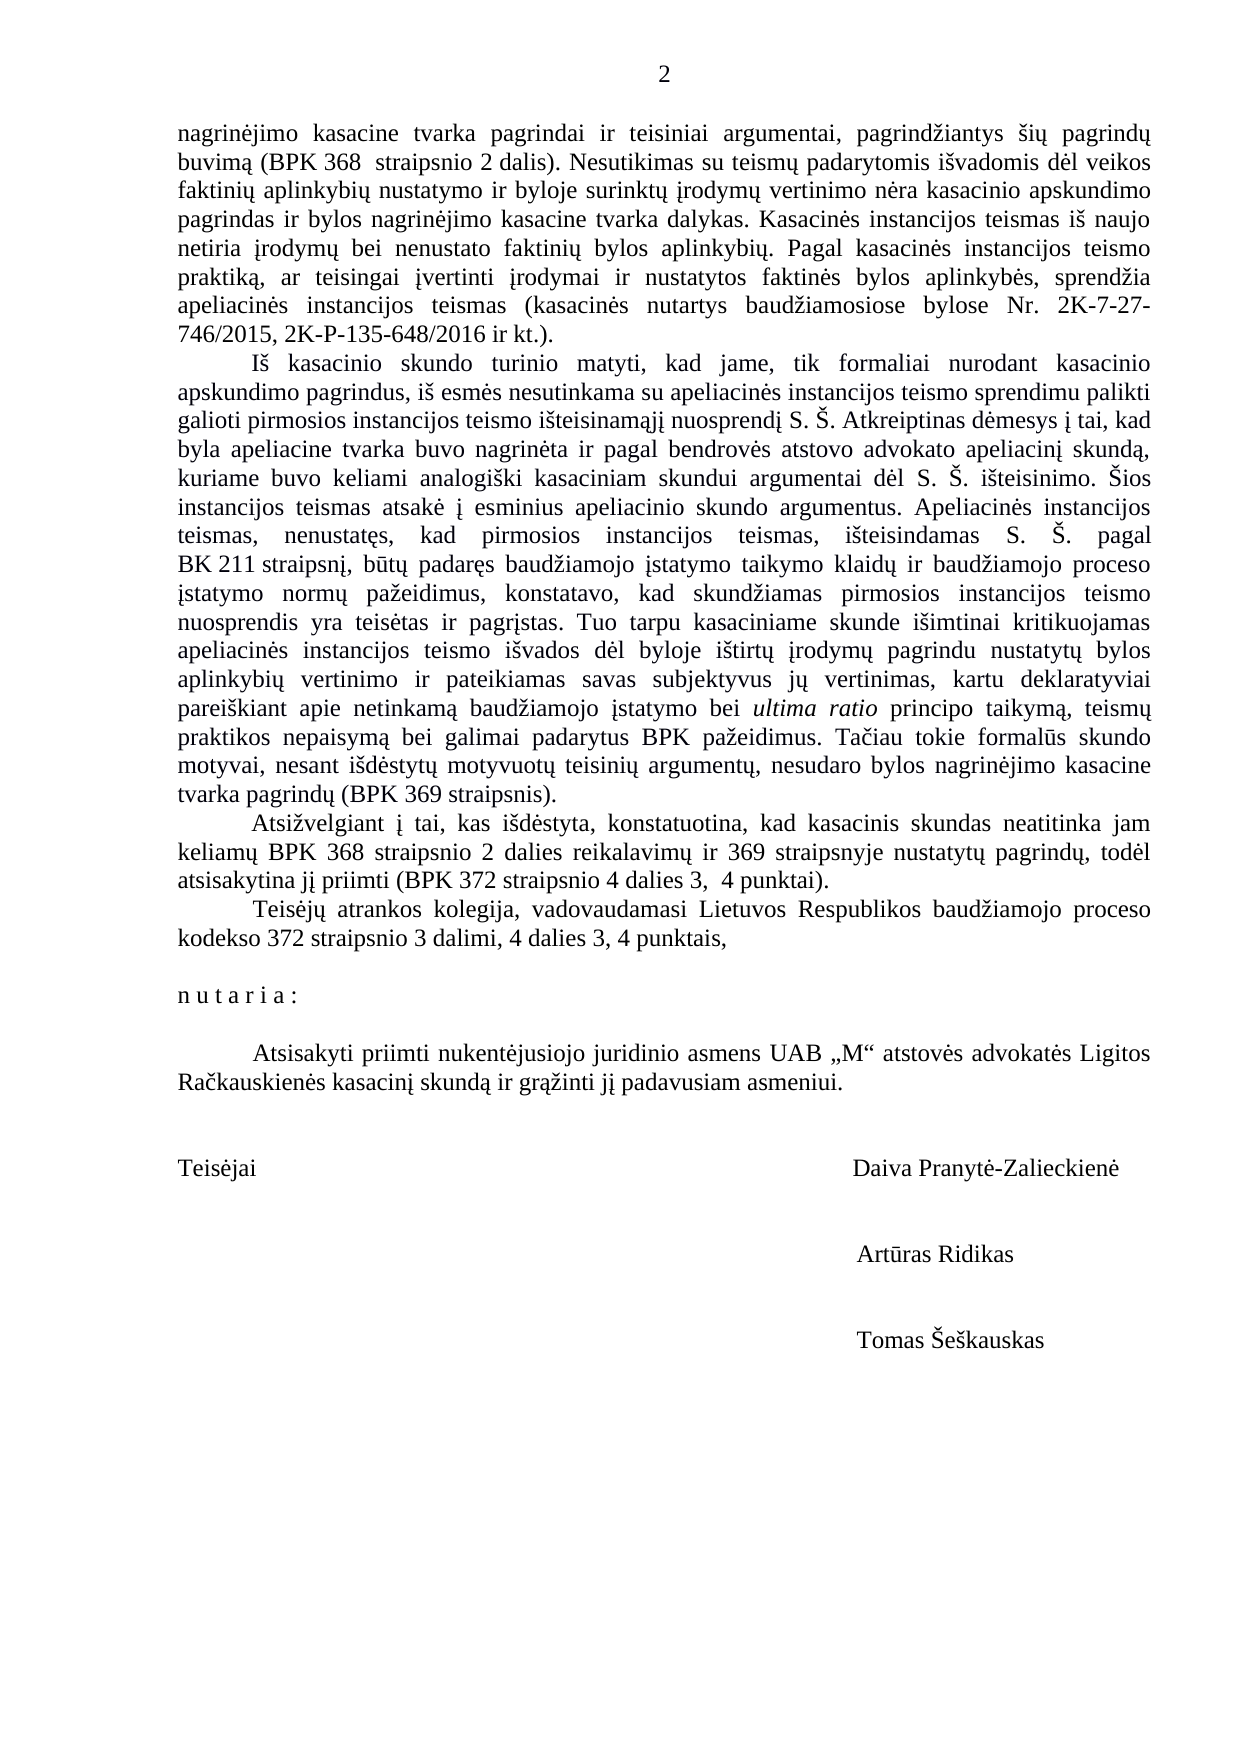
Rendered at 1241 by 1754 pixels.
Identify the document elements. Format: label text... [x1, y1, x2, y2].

text n u t a r i a : [177, 981, 1152, 1009]
text Iš kasacinio skundo turinio matyti, kad jame, tik formaliai nurodant kasacinio apskundimo pagrindus, iš esmės nesutinkama su apeliacinės instancijos teismo sprendimu palikti galioti pirmosios instancijos teismo išteisinamąjį nuosprendį S. Š. Atkreiptinas dėmesys į tai, kad byla apeliacine tvarka buvo nagrinėta ir pagal bendrovės atstovo advokato apeliacinį skundą, kuriame buvo keliami analogiški kasaciniam skundui argumentai dėl S. Š. išteisinimo. Šios instancijos teismas atsakė į esminius apeliacinio skundo argumentus. Apeliacinės instancijos teismas, nenustatęs, kad pirmosios instancijos teismas, išteisindamas S. Š. pagal BK 211 straipsnį, būtų padaręs baudžiamojo įstatymo taikymo klaidų ir baudžiamojo proceso įstatymo normų pažeidimus, konstatavo, kad skundžiamas pirmosios instancijos teismo nuosprendis yra teisėtas ir pagrįstas. Tuo tarpu kasaciniame skunde išimtinai kritikuojamas apeliacinės instancijos teismo išvados dėl byloje ištirtų įrodymų pagrindu nustatytų bylos aplinkybių vertinimo ir pateikiamas savas subjektyvus jų vertinimas, kartu deklaratyviai pareiškiant apie netinkamą baudžiamojo įstatymo bei ultima ratio principo taikymą, teismų praktikos nepaisymą bei galimai padarytus BPK pažeidimus. Tačiau tokie formalūs skundo motyvai, nesant išdėstytų motyvuotų teisinių argumentų, nesudaro bylos nagrinėjimo kasacine tvarka pagrindų (BPK 369 straipsnis). [177, 348, 1152, 808]
text Teisėjų atrankos kolegija, vadovaudamasi Lietuvos Respublikos baudžiamojo proceso kodekso 372 straipsnio 3 dalimi, 4 dalies 3, 4 punktais, [177, 894, 1152, 952]
text nagrinėjimo kasacine tvarka pagrindai ir teisiniai argumentai, pagrindžiantys šių pagrindų buvimą (BPK 368 straipsnio 2 dalis). Nesutikimas su teismų padarytomis išvadomis dėl veikos faktinių aplinkybių nustatymo ir byloje surinktų įrodymų vertinimo nėra kasacinio apskundimo pagrindas ir bylos nagrinėjimo kasacine tvarka dalykas. Kasacinės instancijos teismas iš naujo netiria įrodymų bei nenustato faktinių bylos aplinkybių. Pagal kasacinės instancijos teismo praktiką, ar teisingai įvertinti įrodymai ir nustatytos faktinės bylos aplinkybės, sprendžia apeliacinės instancijos teismas (kasacinės nutartys baudžiamosiose bylose Nr. 2K-7-27-746/2015, 2K-P-135-648/2016 ir kt.). [177, 118, 1152, 348]
text Artūras Ridikas [177, 1239, 1152, 1268]
text Atsisakyti priimti nukentėjusiojo juridinio asmens UAB „M“ atstovės advokatės Ligitos Račkauskienės kasacinį skundą ir grąžinti jį padavusiam asmeniui. [177, 1038, 1152, 1096]
text Tomas Šeškauskas [177, 1326, 1152, 1354]
text Teisėjai Daiva Pranytė-Zalieckienė [177, 1153, 1152, 1182]
text Atsižvelgiant į tai, kas išdėstyta, konstatuotina, kad kasacinis skundas neatitinka jam keliamų BPK 368 straipsnio 2 dalies reikalavimų ir 369 straipsnyje nustatytų pagrindų, todėl atsisakytina jį priimti (BPK 372 straipsnio 4 dalies 3, 4 punktai). [177, 808, 1152, 894]
